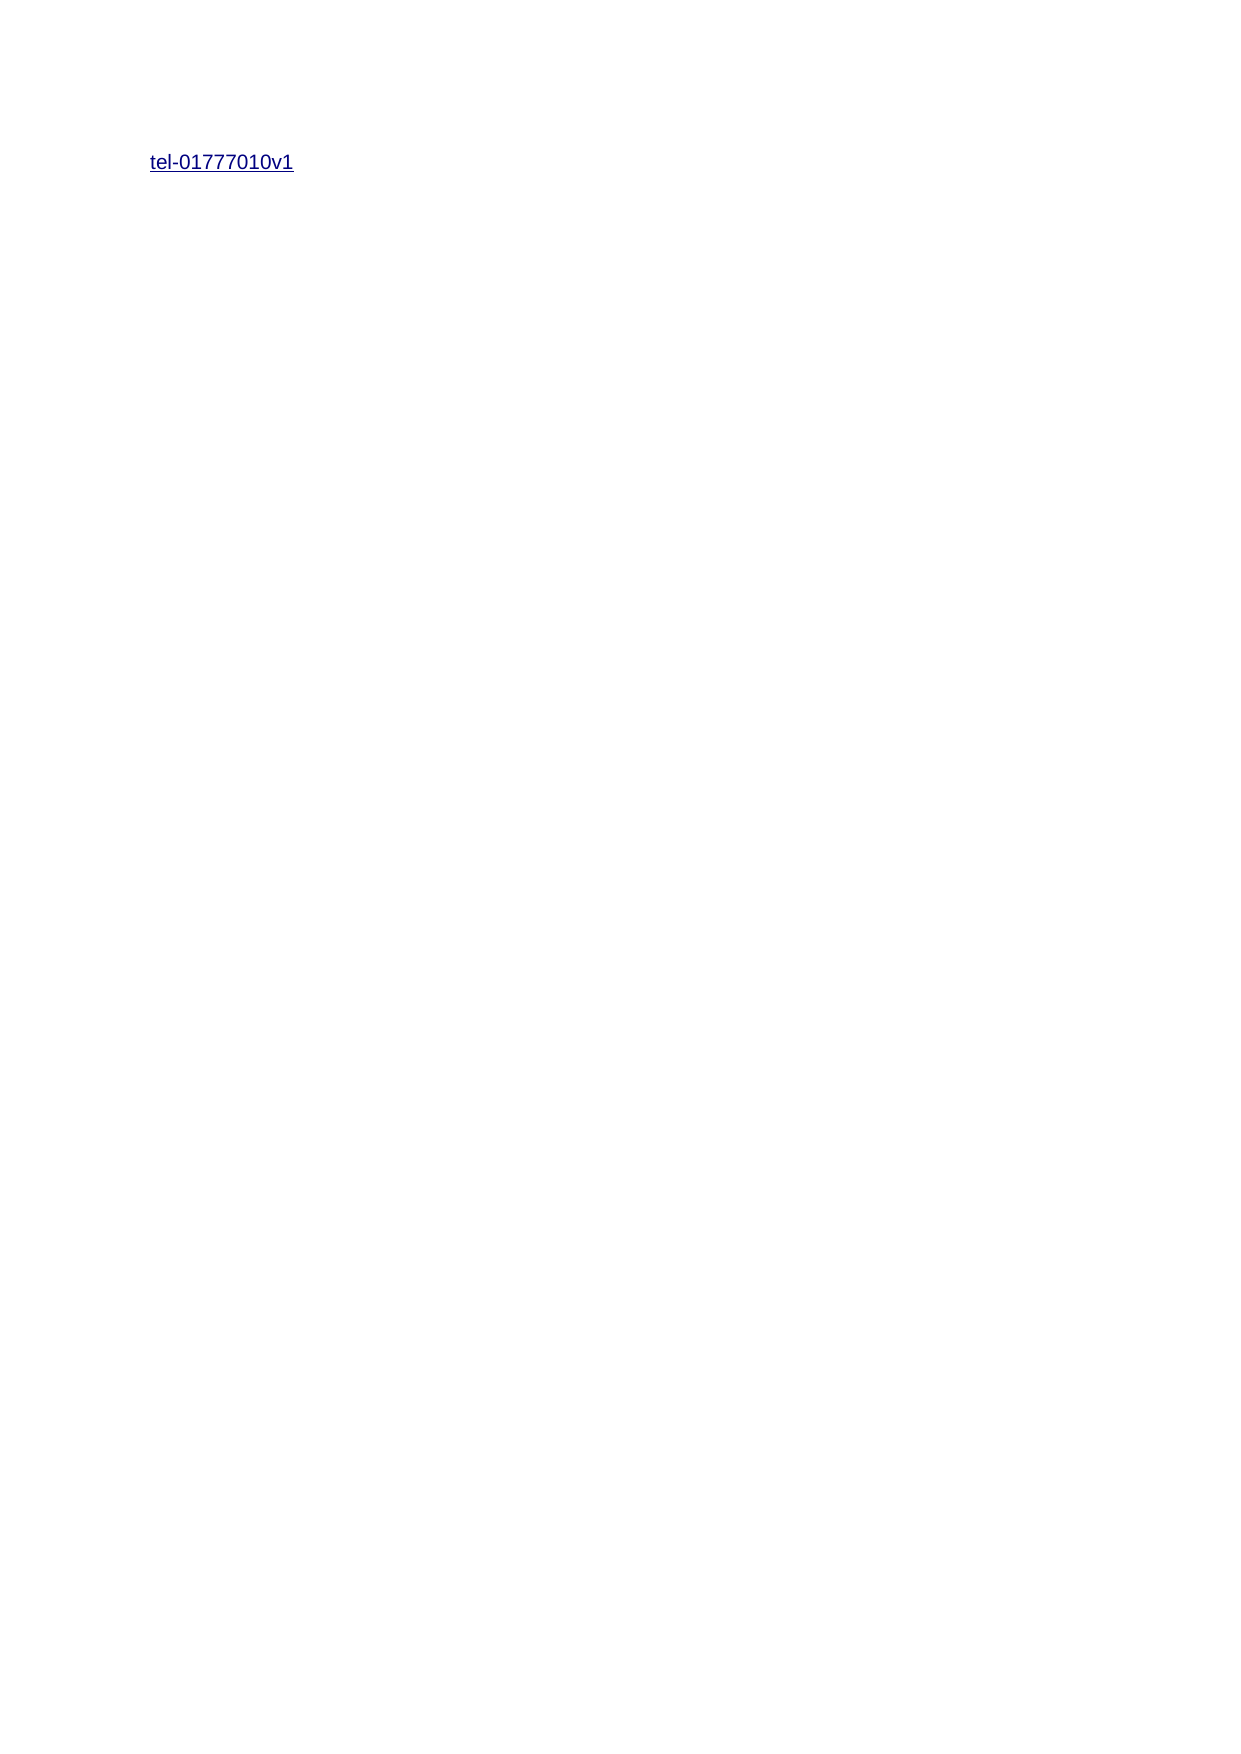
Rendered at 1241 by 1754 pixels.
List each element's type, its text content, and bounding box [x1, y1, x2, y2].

table_header tel-01777010v1 [150, 150, 1090, 174]
